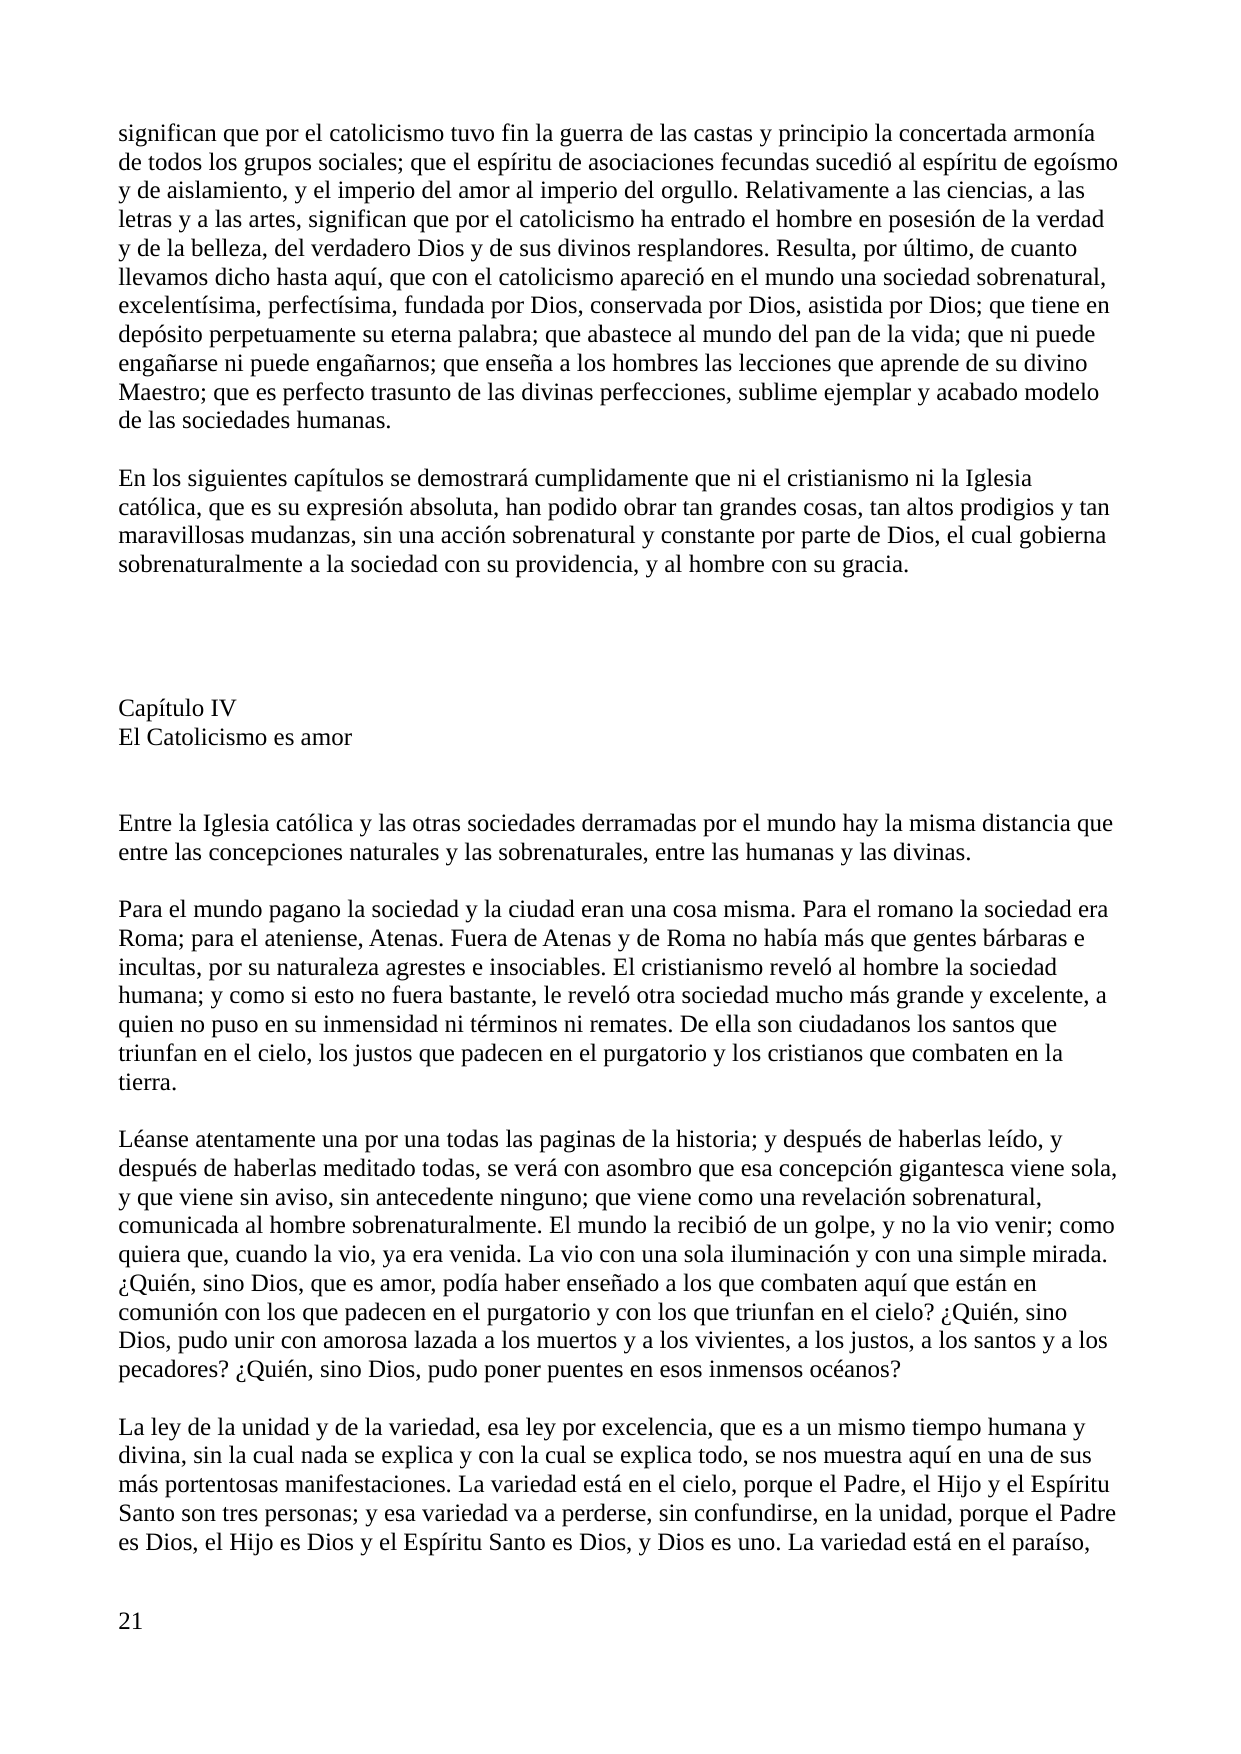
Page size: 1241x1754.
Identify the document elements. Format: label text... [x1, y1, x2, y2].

text Léanse atentamente una por una todas las paginas de la historia; y después de haberlas leído, y después de haberlas meditado todas, se verá con asombro que esa concepción gigantesca viene sola, y que viene sin aviso, sin antecedente ninguno; que viene como una revelación sobrenatural, comunicada al hombre sobrenaturalmente. El mundo la recibió de un golpe, y no la vio venir; como quiera que, cuando la vio, ya era venida. La vio con una sola iluminación y con una simple mirada. ¿Quién, sino Dios, que es amor, podía haber enseñado a los que combaten aquí que están en comunión con los que padecen en el purgatorio y con los que triunfan en el cielo? ¿Quién, sino Dios, pudo unir con amorosa lazada a los muertos y a los vivientes, a los justos, a los santos y a los pecadores? ¿Quién, sino Dios, pudo poner puentes en esos inmensos océanos? [118, 1124, 1122, 1383]
text Capítulo IV [118, 693, 1122, 722]
text Para el mundo pagano la sociedad y la ciudad eran una cosa misma. Para el romano la sociedad era Roma; para el ateniense, Atenas. Fuera de Atenas y de Roma no había más que gentes bárbaras e incultas, por su naturaleza agrestes e insociables. El cristianismo reveló al hombre la sociedad humana; y como si esto no fuera bastante, le reveló otra sociedad mucho más grande y excelente, a quien no puso en su inmensidad ni términos ni remates. De ella son ciudadanos los santos que triunfan en el cielo, los justos que padecen en el purgatorio y los cristianos que combaten en la tierra. [118, 894, 1122, 1096]
text La ley de la unidad y de la variedad, esa ley por excelencia, que es a un mismo tiempo humana y divina, sin la cual nada se explica y con la cual se explica todo, se nos muestra aquí en una de sus más portentosas manifestaciones. La variedad está en el cielo, porque el Padre, el Hijo y el Espíritu Santo son tres personas; y esa variedad va a perderse, sin confundirse, en la unidad, porque el Padre es Dios, el Hijo es Dios y el Espíritu Santo es Dios, y Dios es uno. La variedad está en el paraíso, [118, 1412, 1122, 1556]
text En los siguientes capítulos se demostrará cumplidamente que ni el cristianismo ni la Iglesia católica, que es su expresión absoluta, han podido obrar tan grandes cosas, tan altos prodigios y tan maravillosas mudanzas, sin una acción sobrenatural y constante por parte de Dios, el cual gobierna sobrenaturalmente a la sociedad con su providencia, y al hombre con su gracia. [118, 463, 1122, 578]
text Entre la Iglesia católica y las otras sociedades derramadas por el mundo hay la misma distancia que entre las concepciones naturales y las sobrenaturales, entre las humanas y las divinas. [118, 808, 1122, 866]
text El Catolicismo es amor [118, 722, 1122, 751]
text significan que por el catolicismo tuvo fin la guerra de las castas y principio la concertada armonía de todos los grupos sociales; que el espíritu de asociaciones fecundas sucedió al espíritu de egoísmo y de aislamiento, y el imperio del amor al imperio del orgullo. Relativamente a las ciencias, a las letras y a las artes, significan que por el catolicismo ha entrado el hombre en posesión de la verdad y de la belleza, del verdadero Dios y de sus divinos resplandores. Resulta, por último, de cuanto llevamos dicho hasta aquí, que con el catolicismo apareció en el mundo una sociedad sobrenatural, excelentísima, perfectísima, fundada por Dios, conservada por Dios, asistida por Dios; que tiene en depósito perpetuamente su eterna palabra; que abastece al mundo del pan de la vida; que ni puede engañarse ni puede engañarnos; que enseña a los hombres las lecciones que aprende de su divino Maestro; que es perfecto trasunto de las divinas perfecciones, sublime ejemplar y acabado modelo de las sociedades humanas. [118, 118, 1122, 434]
